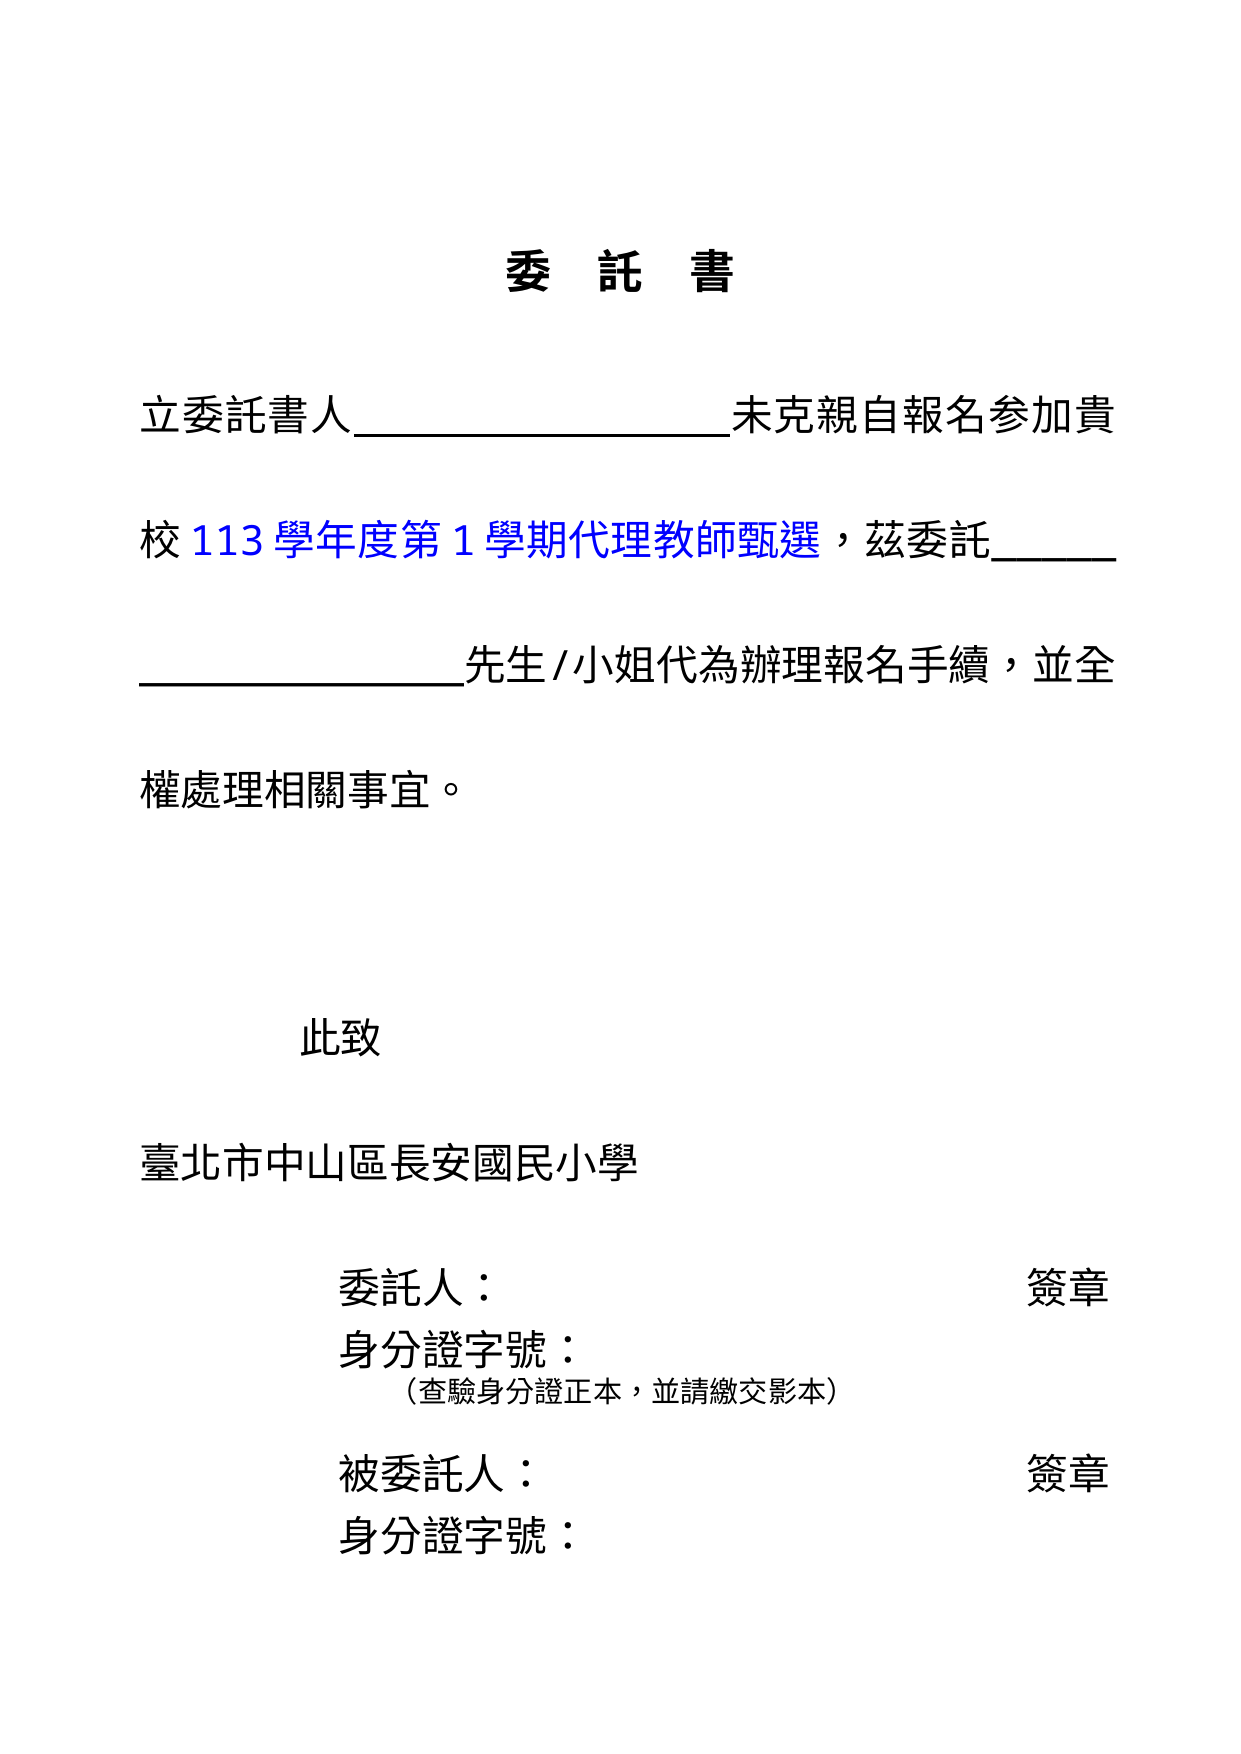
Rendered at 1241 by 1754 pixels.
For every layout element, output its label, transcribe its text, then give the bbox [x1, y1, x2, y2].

text 立委託書人 未克親自報名参加貴校113學年度第1學期代理教師甄選，茲委託__________________先生/小姐代為辦理報名手續，並全權處理相關事宜。 [139, 371, 1116, 808]
text 被委託人： 簽章 [339, 1429, 1152, 1492]
text 臺北市中山區長安國民小學 [139, 1118, 1152, 1181]
text 委託人： 簽章 [339, 1243, 1152, 1306]
text （查驗身分證正本，並請繳交影本） [389, 1368, 1152, 1411]
text 委 託 書 [89, 196, 1152, 321]
text 此致 [139, 993, 1152, 1056]
text 身分證字號： [339, 1306, 1152, 1368]
text 身分證字號： [339, 1492, 1152, 1554]
